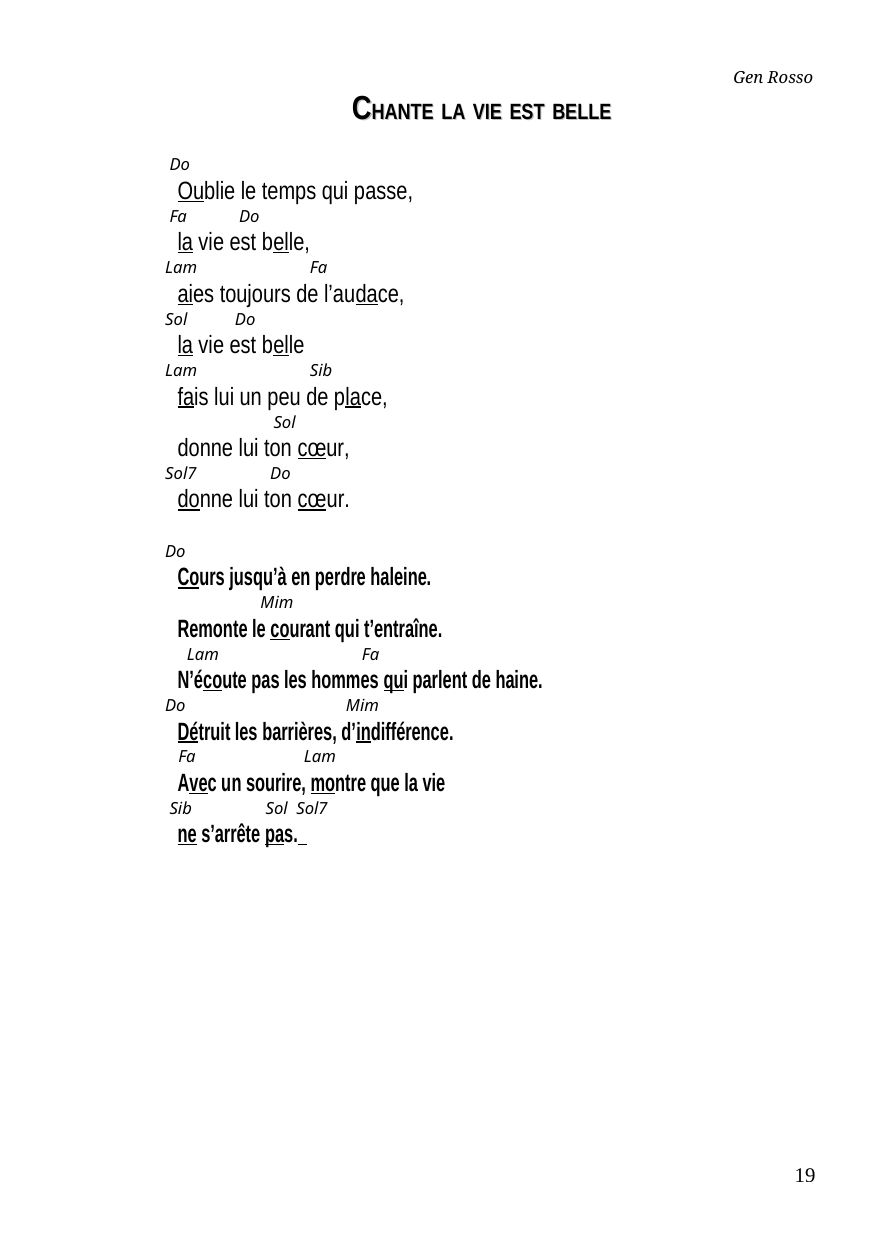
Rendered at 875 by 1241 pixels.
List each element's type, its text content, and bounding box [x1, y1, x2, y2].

text Fa Do [148, 204, 815, 227]
text Sib Sol Sol7 [148, 796, 815, 819]
text Remonte le courant qui t’entraîne. [177, 614, 815, 642]
text Sol7 Do [148, 462, 815, 484]
text donne lui ton cœur, [177, 433, 815, 462]
text Sol [148, 410, 815, 433]
text Do Mim [148, 694, 815, 716]
text donne lui ton cœur. [177, 484, 815, 513]
text la vie est belle [177, 330, 815, 359]
text Lam Fa [148, 642, 815, 665]
text ne s’arrête pas. [177, 819, 815, 848]
text Oublie le temps qui passe, [177, 176, 815, 204]
text Mim [148, 591, 815, 614]
text Sol Do [148, 307, 815, 330]
text Do [148, 540, 815, 562]
text Cours jusqu’à en perdre haleine. [177, 562, 815, 591]
text Fa Lam [148, 745, 815, 768]
text aies toujours de l’audace, [177, 278, 815, 307]
text Détruit les barrières, d’indifférence. [177, 716, 815, 745]
text Do [148, 153, 815, 176]
text Avec un sourire, montre que la vie [177, 768, 815, 796]
text Lam Fa [148, 256, 815, 278]
text la vie est belle, [177, 227, 815, 256]
text Lam Sib [148, 359, 815, 381]
text fais lui un peu de place, [177, 381, 815, 410]
subtitle Chante la vie est belle [148, 88, 815, 126]
text Gen Rosso [148, 65, 815, 88]
text N’écoute pas les hommes qui parlent de haine. [177, 665, 815, 694]
